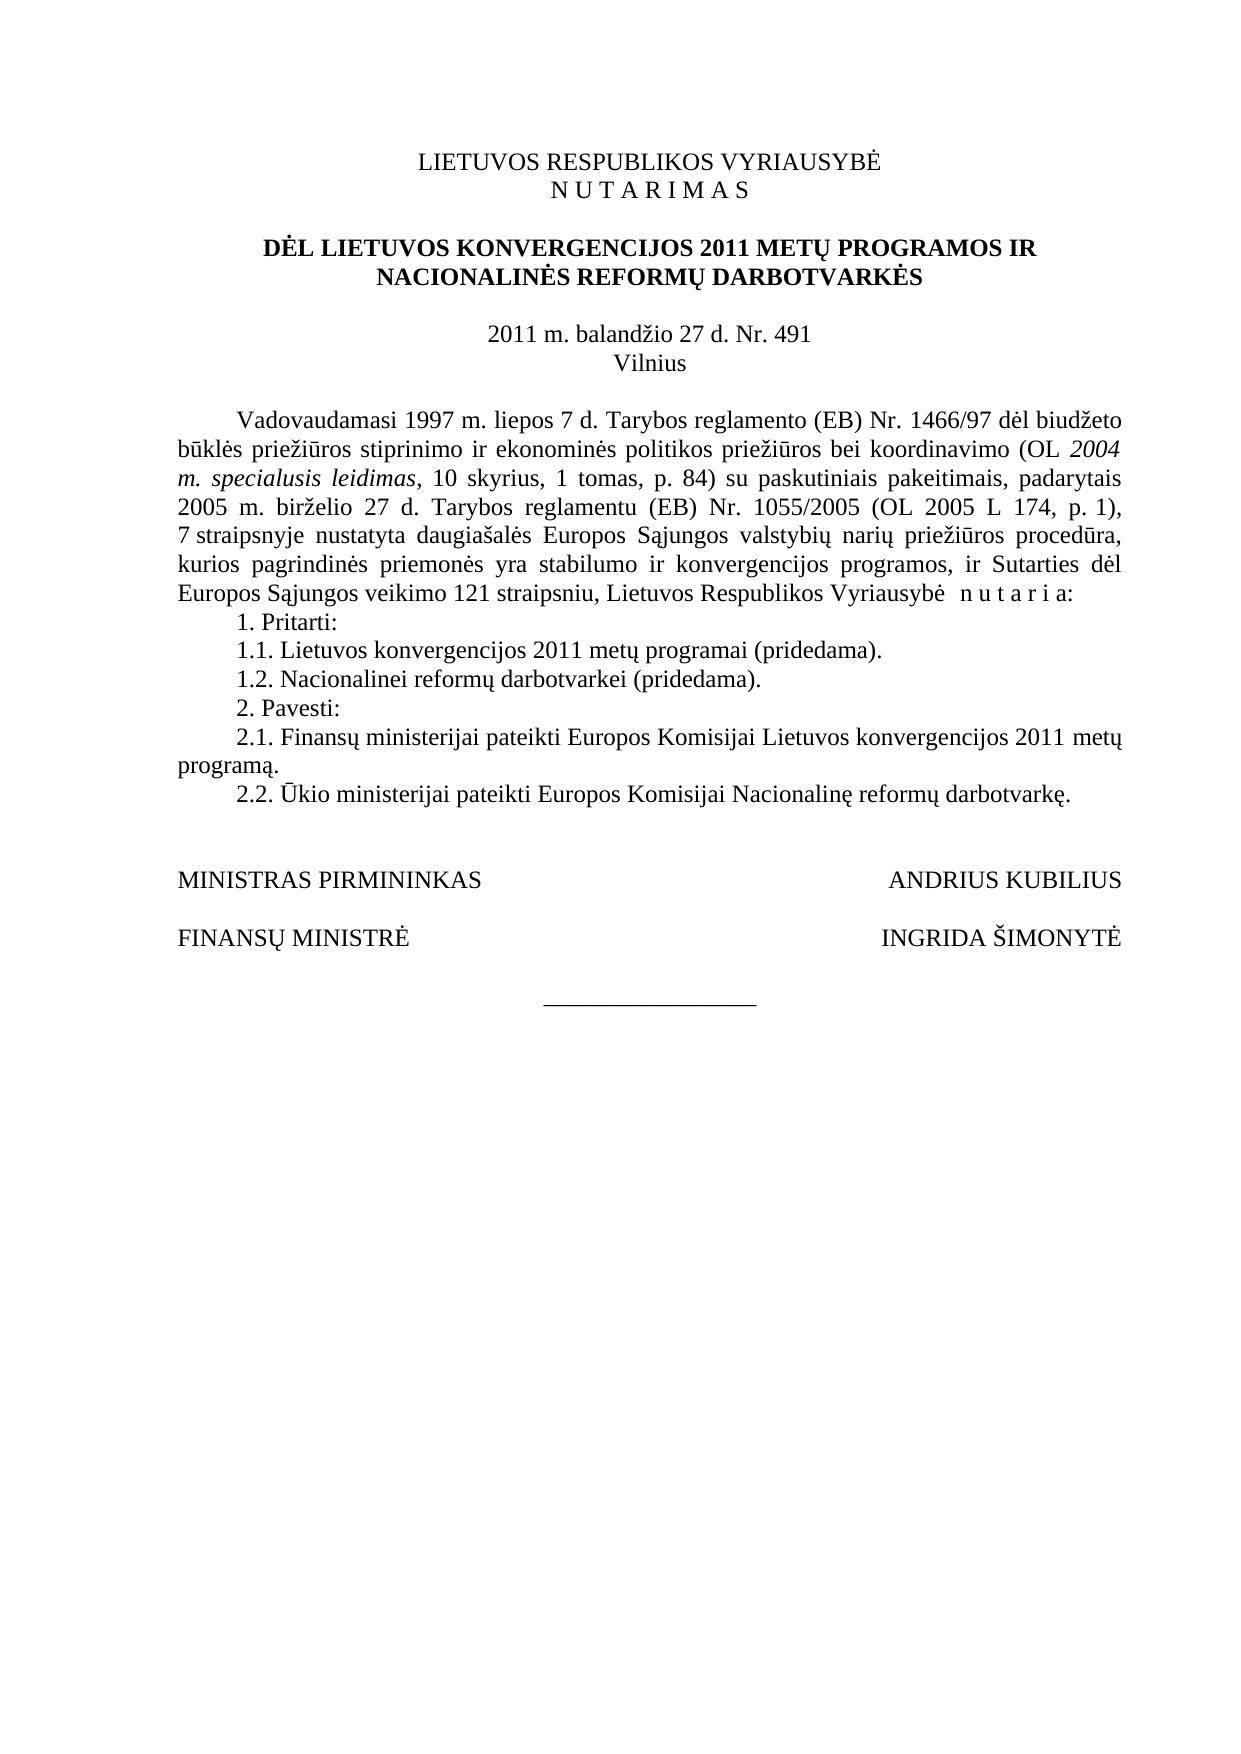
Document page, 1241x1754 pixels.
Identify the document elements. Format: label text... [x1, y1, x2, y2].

text 2011 m. balandžio 27 d. Nr. 491 [177, 319, 1122, 348]
text FINANSŲ MINISTRĖ INGRIDA ŠIMONYTĖ [177, 923, 1122, 952]
text 1.1. Lietuvos konvergencijos 2011 metų programai (pridedama). [177, 636, 1122, 664]
text Vilnius [177, 348, 1122, 377]
text 2.1. Finansų ministerijai pateikti Europos Komisijai Lietuvos konvergencijos 2011 metų programą. [177, 722, 1122, 779]
text 2.2. Ūkio ministerijai pateikti Europos Komisijai Nacionalinę reformų darbotvarkę. [177, 779, 1122, 808]
text NUTARIMAS [177, 176, 1122, 204]
text MINISTRAS PIRMININKAS ANDRIUS KUBILIUS [177, 866, 1122, 894]
text 1. Pritarti: [177, 607, 1122, 636]
text DĖL LIETUVOS KONVERGENCIJOS 2011 METŲ PROGRAMOS ir nacionalinės reformų darbotvarkės [177, 233, 1122, 291]
text Vadovaudamasi 1997 m. liepos 7 d. Tarybos reglamento (EB) Nr. 1466/97 dėl biudžeto būklės priežiūros stiprinimo ir ekonominės politikos priežiūros bei koordinavimo (OL 2004 m. specialusis leidimas, 10 skyrius, 1 tomas, p. 84) su paskutiniais pakeitimais, padarytais 2005 m. birželio 27 d. Tarybos reglamentu (EB) Nr. 1055/2005 (OL 2005 L 174, p. 1), 7 straipsnyje nustatyta daugiašalės Europos Sąjungos valstybių narių priežiūros procedūra, kurios pagrindinės priemonės yra stabilumo ir konvergencijos programos, ir Sutarties dėl Europos Sąjungos veikimo 121 straipsniu, Lietuvos Respublikos Vyriausybė nutaria: [177, 406, 1122, 607]
text _________________ [177, 981, 1122, 1009]
text 1.2. Nacionalinei reformų darbotvarkei (pridedama). [177, 664, 1122, 693]
text 2. Pavesti: [177, 693, 1122, 722]
text Lietuvos Respublikos Vyriausybė [177, 147, 1122, 176]
